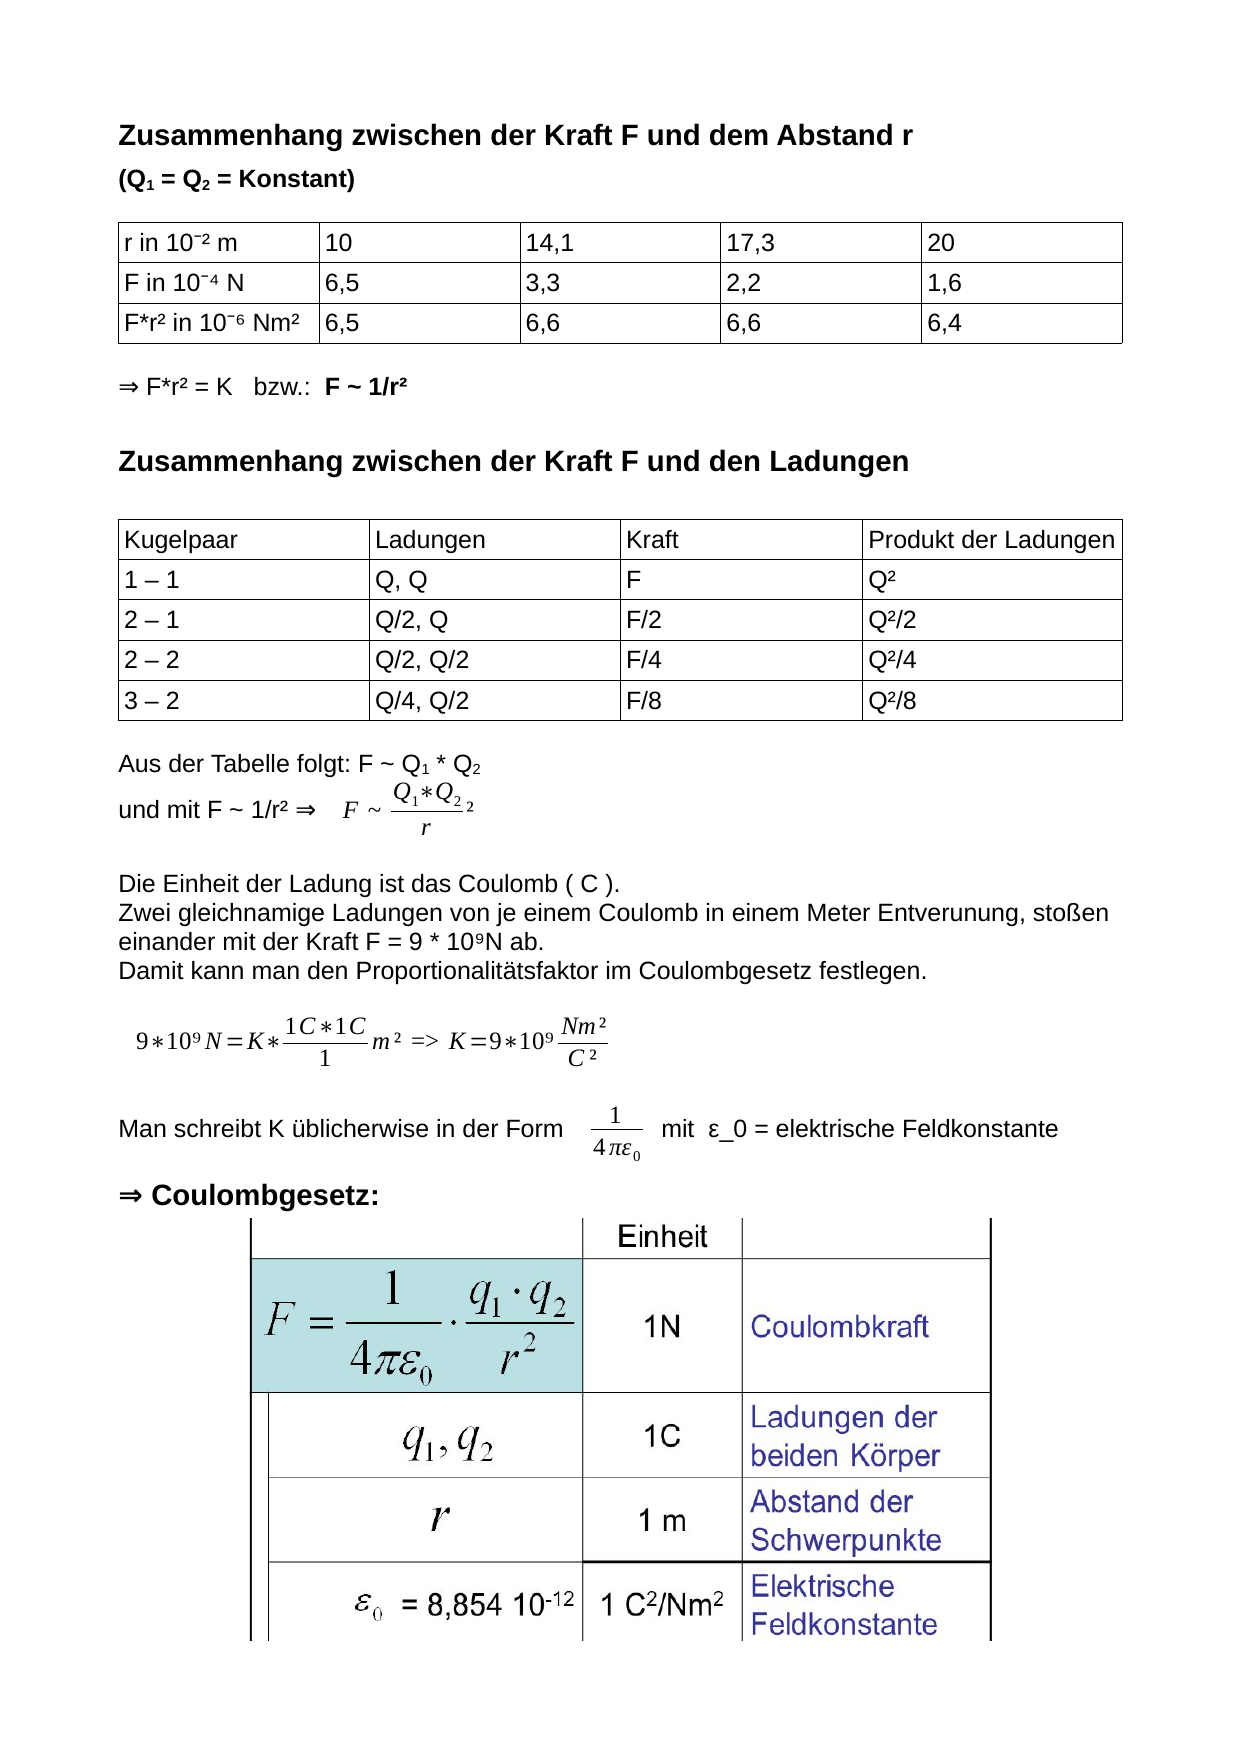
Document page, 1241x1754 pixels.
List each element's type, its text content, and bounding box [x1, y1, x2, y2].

text Man schreibt K üblicherwise in der Form mit ε_0 = elektrische Feldkonstante [118, 1101, 1122, 1164]
table_cell F/4 [621, 641, 862, 680]
table_cell 2 – 1 [119, 600, 369, 640]
table_cell F/2 [621, 600, 862, 640]
table_cell 2,2 [721, 263, 921, 302]
text Aus der Tabelle folgt: F ~ Q1 * Q2 [118, 749, 1122, 778]
table_header Produkt der Ladungen [863, 520, 1122, 559]
text Zwei gleichnamige Ladungen von je einem Coulomb in einem Meter Entverunung, stoßen einander mit der Kraft F = 9 * 10⁹N ab. [118, 898, 1122, 956]
text ⇒ F*r² = K bzw.: F ~ 1/r² [118, 372, 1122, 400]
text (Q1 = Q2 = Konstant) [118, 164, 1122, 193]
table_cell F in 10⁻⁴ N [119, 263, 319, 302]
table_cell Q/4, Q/2 [370, 681, 620, 720]
subtitle Zusammenhang zwischen der Kraft F und den Ladungen [118, 444, 1122, 477]
table_cell 6,5 [320, 304, 520, 343]
table_cell Q, Q [370, 560, 620, 599]
subtitle ⇒ Coulombgesetz: [118, 1178, 1122, 1212]
table_header Kraft [621, 520, 862, 559]
table_cell 2 – 2 [119, 641, 369, 680]
table_cell F*r² in 10⁻⁶ Nm² [119, 304, 319, 343]
table_cell 6,4 [922, 304, 1122, 343]
text Damit kann man den Proportionalitätsfaktor im Coulombgesetz festlegen. [118, 956, 1122, 984]
table_header Kugelpaar [119, 520, 369, 559]
table_cell 3,3 [521, 263, 720, 302]
table_header r in 10⁻² m [119, 223, 319, 262]
table_header 17,3 [721, 223, 921, 262]
table_cell Q/2, Q/2 [370, 641, 620, 680]
text Die Einheit der Ladung ist das Coulomb ( C ). [118, 869, 1122, 898]
picture [247, 1218, 994, 1641]
text und mit F ~ 1/r² ⇒ [118, 778, 1122, 841]
subtitle Zusammenhang zwischen der Kraft F und dem Abstand r [118, 118, 1122, 152]
table_cell 6,5 [320, 263, 520, 302]
table_cell 1 – 1 [119, 560, 369, 599]
table_cell Q²/8 [863, 681, 1122, 720]
table_cell 1,6 [922, 263, 1122, 302]
table_header 10 [320, 223, 520, 262]
table_cell Q² [863, 560, 1122, 599]
table_header 14,1 [521, 223, 720, 262]
table_cell 3 – 2 [119, 681, 369, 720]
table_cell 6,6 [721, 304, 921, 343]
table_cell Q/2, Q [370, 600, 620, 640]
table_cell F [621, 560, 862, 599]
table_cell 6,6 [521, 304, 720, 343]
table_header 20 [922, 223, 1122, 262]
table_cell Q²/4 [863, 641, 1122, 680]
table_cell Q²/2 [863, 600, 1122, 640]
table_cell F/8 [621, 681, 862, 720]
table_header Ladungen [370, 520, 620, 559]
